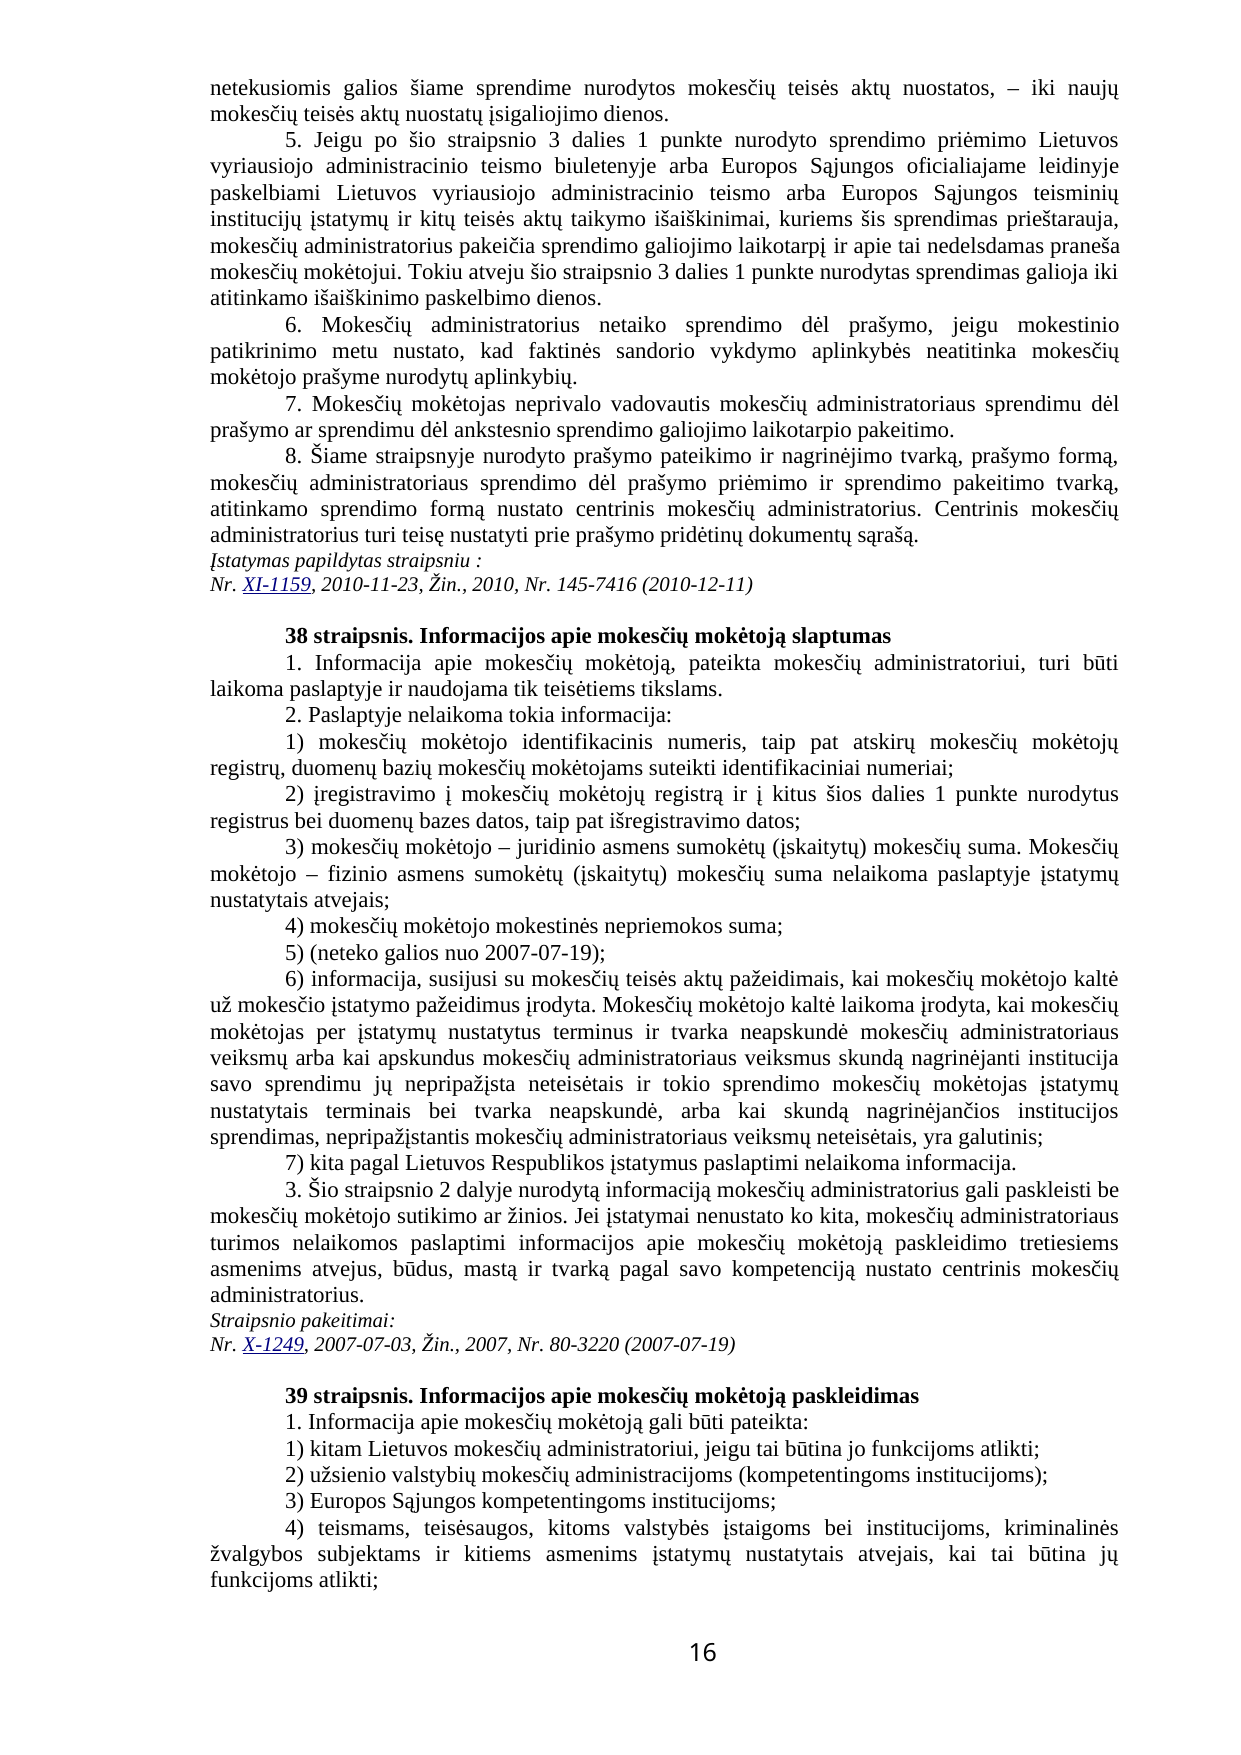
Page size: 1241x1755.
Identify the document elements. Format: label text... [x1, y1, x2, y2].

text netekusiomis galios šiame sprendime nurodytos mokesčių teisės aktų nuostatos, – iki naujų mokesčių teisės aktų nuostatų įsigaliojimo dienos. [210, 73, 1120, 126]
text 3) mokesčių mokėtojo – juridinio asmens sumokėtų (įskaitytų) mokesčių suma. Mokesčių mokėtojo – fizinio asmens sumokėtų (įskaitytų) mokesčių suma nelaikoma paslaptyje įstatymų nustatytais atvejais; [210, 833, 1120, 912]
text 3. Šio straipsnio 2 dalyje nurodytą informaciją mokesčių administratorius gali paskleisti be mokesčių mokėtojo sutikimo ar žinios. Jei įstatymai nenustato ko kita, mokesčių administratoriaus turimos nelaikomos paslaptimi informacijos apie mokesčių mokėtoją paskleidimo tretiesiems asmenims atvejus, būdus, mastą ir tvarką pagal savo kompetenciją nustato centrinis mokesčių administratorius. [210, 1176, 1120, 1308]
text Straipsnio pakeitimai: [210, 1308, 1120, 1332]
text Nr. X-1249, 2007-07-03, Žin., 2007, Nr. 80-3220 (2007-07-19) [210, 1332, 1120, 1356]
text 1) kitam Lietuvos mokesčių administratoriui, jeigu tai būtina jo funkcijoms atlikti; [210, 1435, 1120, 1461]
text 38 straipsnis. Informacijos apie mokesčių mokėtoją slaptumas [210, 622, 1120, 649]
text 8. Šiame straipsnyje nurodyto prašymo pateikimo ir nagrinėjimo tvarką, prašymo formą, mokesčių administratoriaus sprendimo dėl prašymo priėmimo ir sprendimo pakeitimo tvarką, atitinkamo sprendimo formą nustato centrinis mokesčių administratorius. Centrinis mokesčių administratorius turi teisę nustatyti prie prašymo pridėtinų dokumentų sąrašą. [210, 442, 1120, 548]
text 2. Paslaptyje nelaikoma tokia informacija: [210, 701, 1120, 728]
text 2) įregistravimo į mokesčių mokėtojų registrą ir į kitus šios dalies 1 punkte nurodytus registrus bei duomenų bazes datos, taip pat išregistravimo datos; [210, 781, 1120, 833]
text 39 straipsnis. Informacijos apie mokesčių mokėtoją paskleidimas [210, 1382, 1120, 1408]
text Nr. XI-1159, 2010-11-23, Žin., 2010, Nr. 145-7416 (2010-12-11) [210, 572, 1120, 596]
text 4) teismams, teisėsaugos, kitoms valstybės įstaigoms bei institucijoms, kriminalinės žvalgybos subjektams ir kitiems asmenims įstatymų nustatytais atvejais, kai tai būtina jų funkcijoms atlikti; [210, 1514, 1120, 1593]
text 6. Mokesčių administratorius netaiko sprendimo dėl prašymo, jeigu mokestinio patikrinimo metu nustato, kad faktinės sandorio vykdymo aplinkybės neatitinka mokesčių mokėtojo prašyme nurodytų aplinkybių. [210, 311, 1120, 390]
text 1. Informacija apie mokesčių mokėtoją gali būti pateikta: [210, 1408, 1120, 1435]
text 5. Jeigu po šio straipsnio 3 dalies 1 punkte nurodyto sprendimo priėmimo Lietuvos vyriausiojo administracinio teismo biuletenyje arba Europos Sąjungos oficialiajame leidinyje paskelbiami Lietuvos vyriausiojo administracinio teismo arba Europos Sąjungos teisminių institucijų įstatymų ir kitų teisės aktų taikymo išaiškinimai, kuriems šis sprendimas prieštarauja, mokesčių administratorius pakeičia sprendimo galiojimo laikotarpį ir apie tai nedelsdamas praneša mokesčių mokėtojui. Tokiu atveju šio straipsnio 3 dalies 1 punkte nurodytas sprendimas galioja iki atitinkamo išaiškinimo paskelbimo dienos. [210, 126, 1120, 311]
text 4) mokesčių mokėtojo mokestinės nepriemokos suma; [210, 912, 1120, 939]
text 1. Informacija apie mokesčių mokėtoją, pateikta mokesčių administratoriui, turi būti laikoma paslaptyje ir naudojama tik teisėtiems tikslams. [210, 649, 1120, 701]
text 7) kita pagal Lietuvos Respublikos įstatymus paslaptimi nelaikoma informacija. [210, 1149, 1120, 1176]
text 6) informacija, susijusi su mokesčių teisės aktų pažeidimais, kai mokesčių mokėtojo kaltė už mokesčio įstatymo pažeidimus įrodyta. Mokesčių mokėtojo kaltė laikoma įrodyta, kai mokesčių mokėtojas per įstatymų nustatytus terminus ir tvarka neapskundė mokesčių administratoriaus veiksmų arba kai apskundus mokesčių administratoriaus veiksmus skundą nagrinėjanti institucija savo sprendimu jų nepripažįsta neteisėtais ir tokio sprendimo mokesčių mokėtojas įstatymų nustatytais terminais bei tvarka neapskundė, arba kai skundą nagrinėjančios institucijos sprendimas, nepripažįstantis mokesčių administratoriaus veiksmų neteisėtais, yra galutinis; [210, 965, 1120, 1149]
text 7. Mokesčių mokėtojas neprivalo vadovautis mokesčių administratoriaus sprendimu dėl prašymo ar sprendimu dėl ankstesnio sprendimo galiojimo laikotarpio pakeitimo. [210, 390, 1120, 442]
text 1) mokesčių mokėtojo identifikacinis numeris, taip pat atskirų mokesčių mokėtojų registrų, duomenų bazių mokesčių mokėtojams suteikti identifikaciniai numeriai; [210, 728, 1120, 781]
text 5) (neteko galios nuo 2007-07-19); [210, 939, 1120, 965]
text Įstatymas papildytas straipsniu : [210, 548, 1120, 572]
text 3) Europos Sąjungos kompetentingoms institucijoms; [210, 1487, 1120, 1514]
text 2) užsienio valstybių mokesčių administracijoms (kompetentingoms institucijoms); [210, 1461, 1120, 1487]
